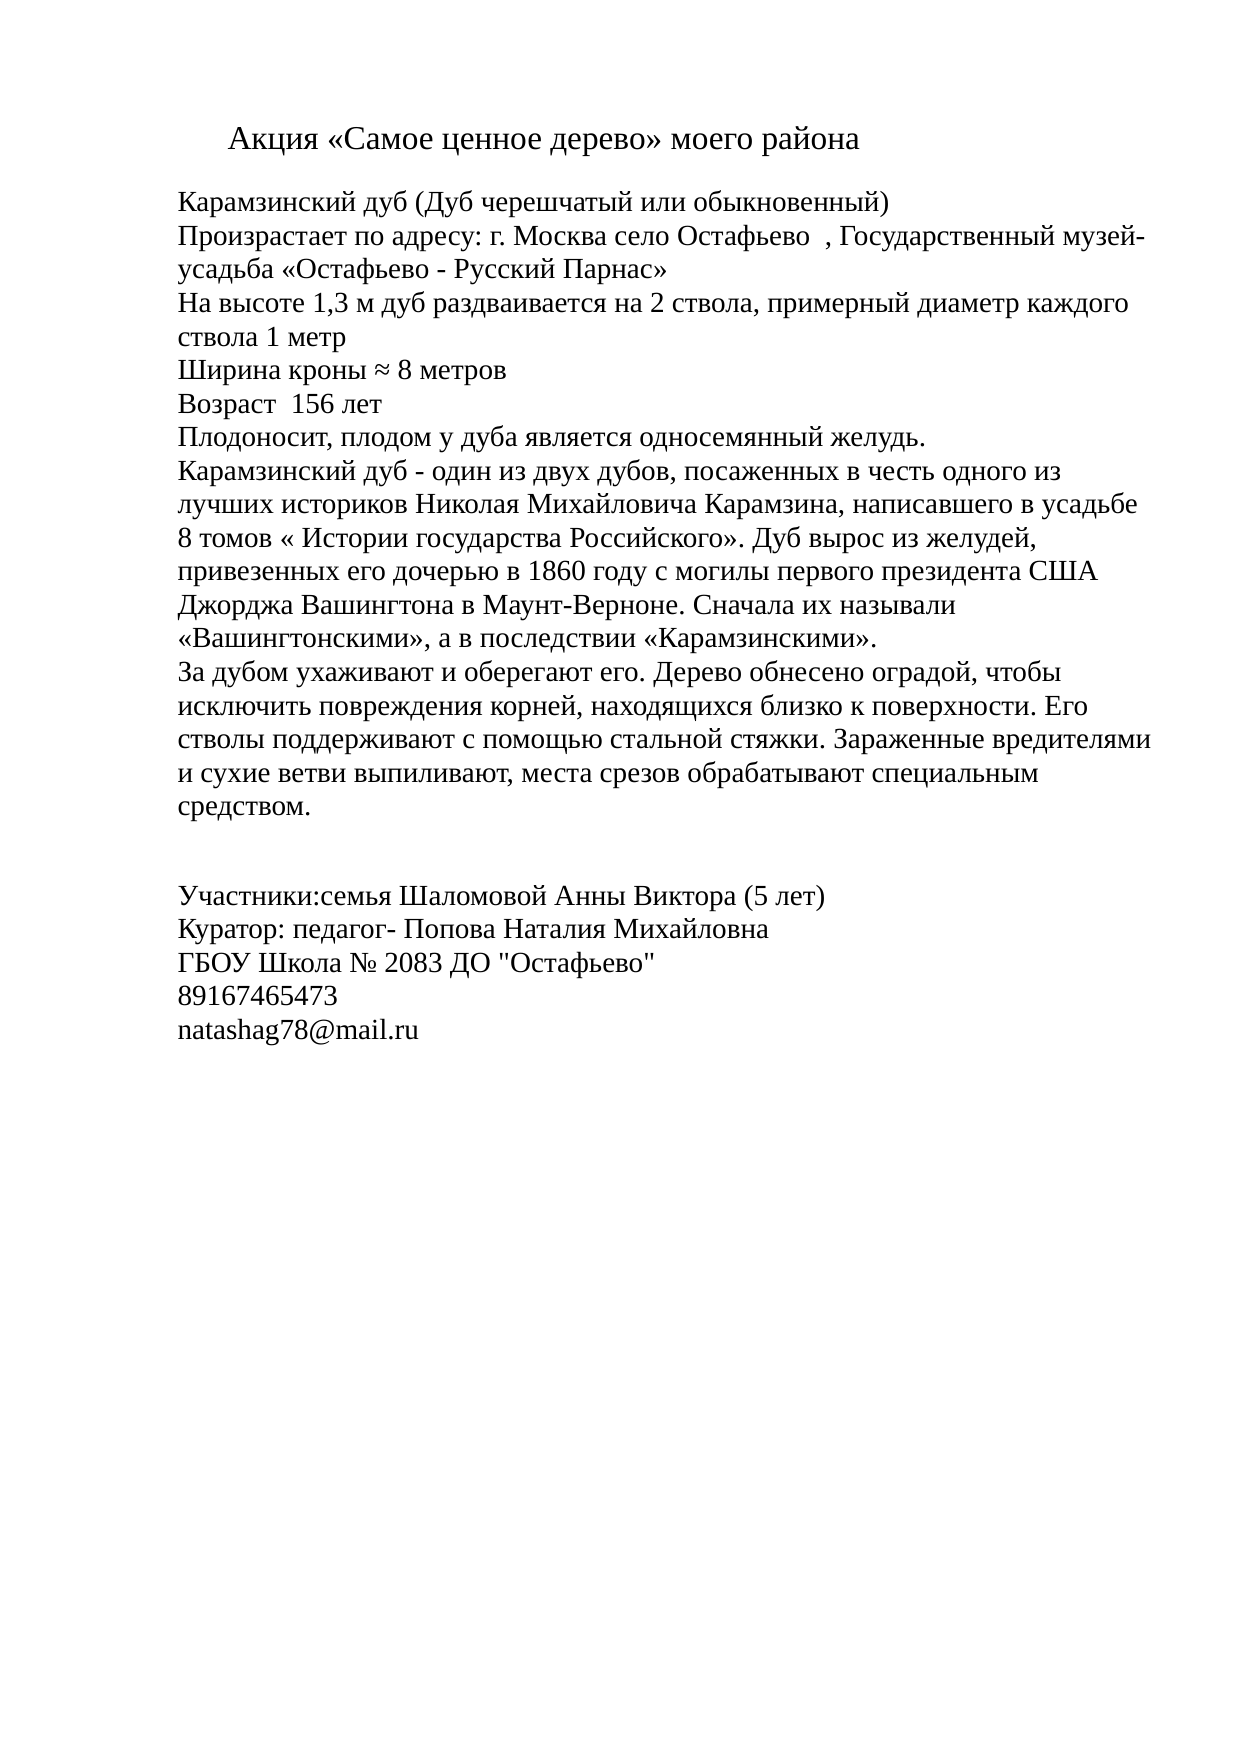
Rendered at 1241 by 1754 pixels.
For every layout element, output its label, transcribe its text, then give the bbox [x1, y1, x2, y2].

text natashag78@mail.ru [177, 1012, 1152, 1046]
text Плодоносит, плодом у дуба является односемянный желудь. [177, 419, 1152, 453]
text Карамзинский дуб (Дуб черешчатый или обыкновенный) [177, 184, 1152, 218]
text На высоте 1,3 м дуб раздваивается на 2 ствола, примерный диаметр каждого ствола 1 метр [177, 285, 1152, 352]
text Куратор: педагог- Попова Наталия Михайловна [177, 911, 1152, 945]
text Карамзинский дуб - один из двух дубов, посаженных в честь одного из лучших историков Николая Михайловича Карамзина, написавшего в усадьбе 8 томов « Истории государства Российского». Дуб вырос из желудей, привезенных его дочерью в 1860 году с могилы первого президента США Джорджа Вашингтона в Маунт-Верноне. Сначала их называли «Вашингтонскими», а в последствии «Карамзинскими». [177, 453, 1152, 654]
text Произрастает по адресу: г. Москва село Остафьево , Государственный музей-усадьба «Остафьево - Русский Парнас» [177, 218, 1152, 285]
text Участники:семья Шаломовой Анны Виктора (5 лет) [177, 878, 1152, 911]
text ГБОУ Школа № 2083 ДО "Остафьево" [177, 945, 1152, 978]
text За дубом ухаживают и оберегают его. Дерево обнесено оградой, чтобы исключить повреждения корней, находящихся близко к поверхности. Его стволы поддерживают с помощью стальной стяжки. Зараженные вредителями и сухие ветви выпиливают, места срезов обрабатывают специальным средством. [177, 654, 1152, 822]
text 89167465473 [177, 978, 1152, 1012]
text Возраст 156 лет [177, 386, 1152, 419]
text Ширина кроны ≈ 8 метров [177, 352, 1152, 386]
text Акция «Самое ценное дерево» моего района [177, 118, 1152, 156]
